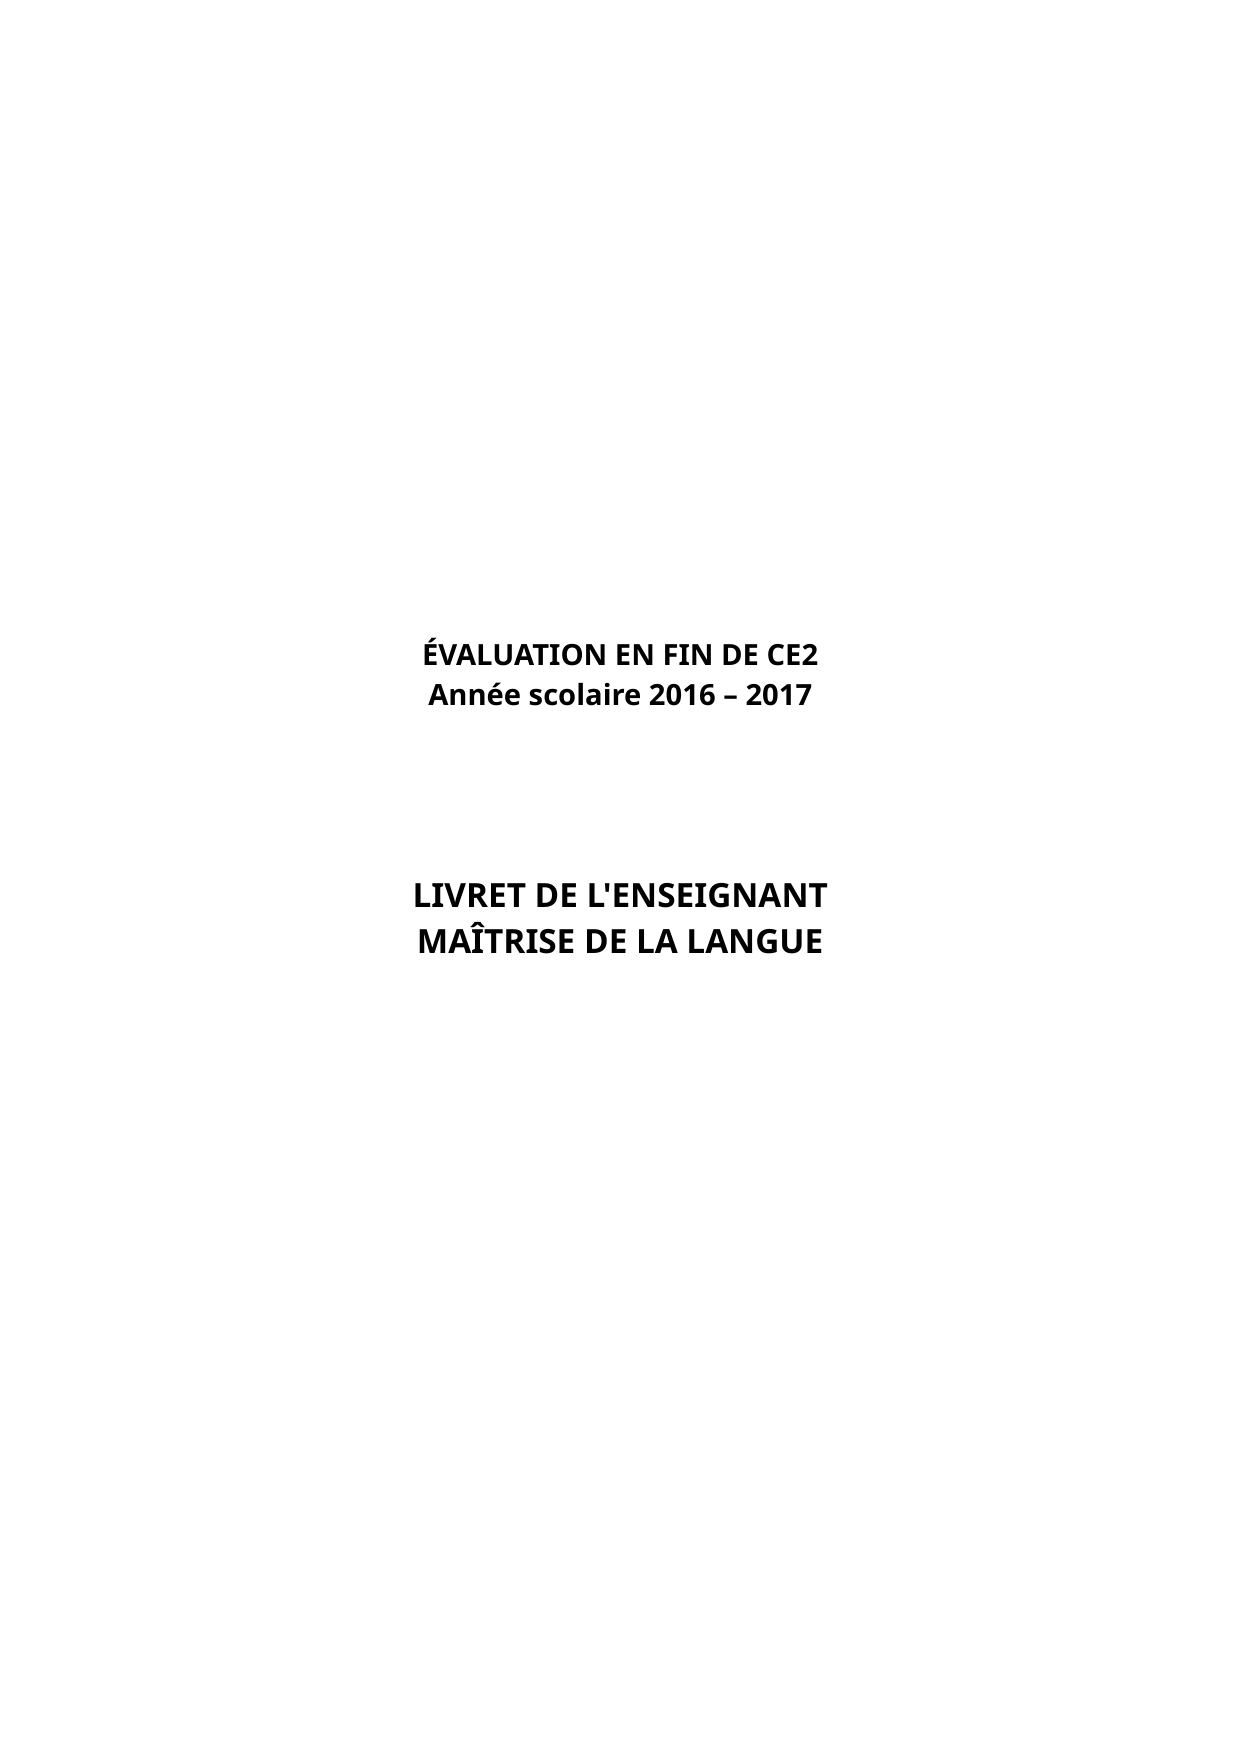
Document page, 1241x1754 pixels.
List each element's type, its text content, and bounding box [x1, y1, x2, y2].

text Année scolaire 2016 – 2017 [118, 674, 1122, 713]
text MAÎTRISE DE LA LANGUE [118, 918, 1122, 963]
text LIVRET DE L'ENSEIGNANT [118, 872, 1122, 918]
text ÉVALUATION EN FIN DE CE2 [118, 634, 1122, 674]
